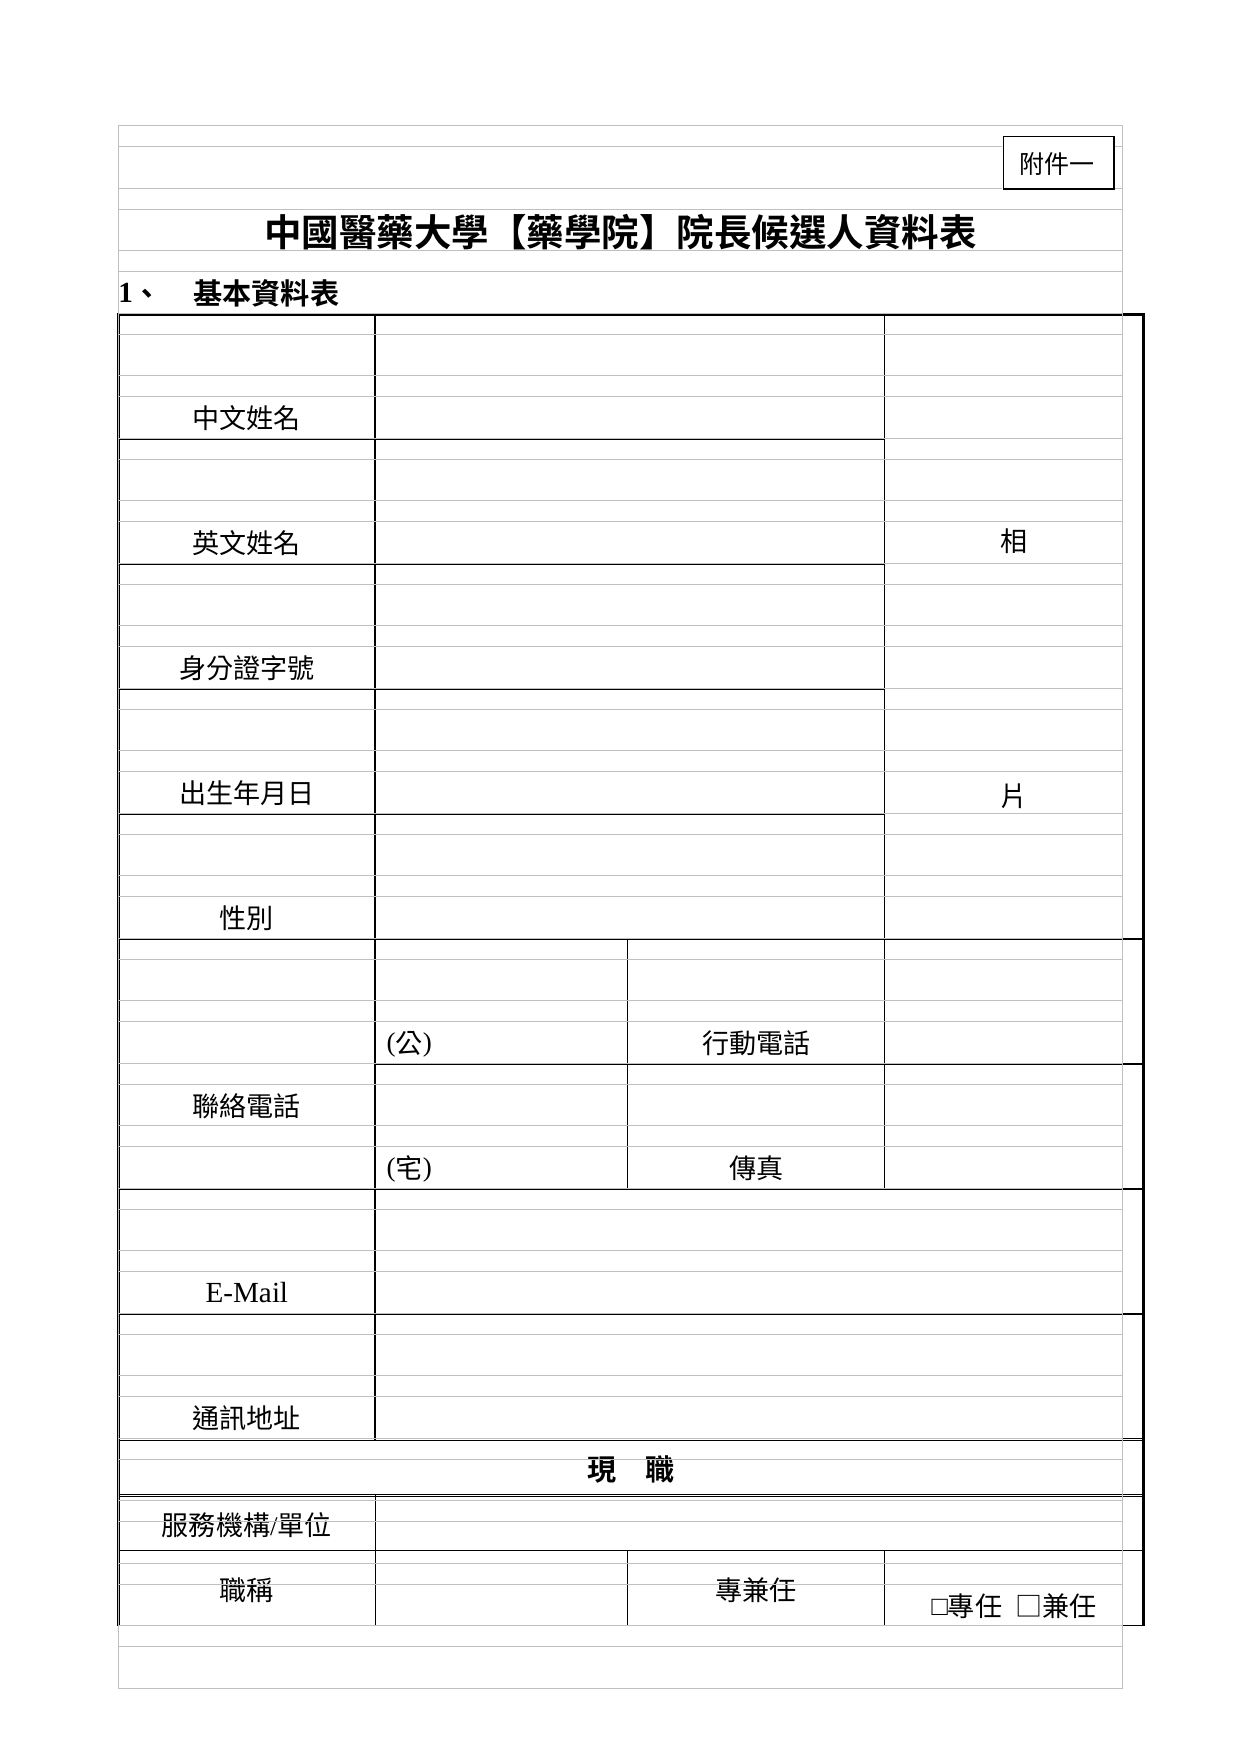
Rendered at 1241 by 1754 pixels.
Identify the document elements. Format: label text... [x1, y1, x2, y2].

table_header [885, 316, 1122, 334]
table_header [885, 585, 1122, 625]
table_cell [120, 501, 374, 521]
table_cell [120, 1441, 1122, 1459]
table_cell 職稱 [120, 1585, 375, 1625]
table_cell 職稱 [120, 1551, 375, 1563]
table_cell [120, 815, 374, 834]
table_cell 傳真 [628, 1147, 884, 1188]
table_cell [120, 1001, 374, 1021]
table_header [885, 397, 1122, 438]
table_cell [120, 1210, 374, 1250]
table_cell [628, 1126, 884, 1146]
table_cell [885, 1085, 1122, 1125]
list [119, 251, 1122, 271]
table_cell [376, 522, 884, 563]
table_cell [376, 1251, 1122, 1271]
table_cell [120, 1190, 374, 1209]
table_cell [376, 897, 884, 938]
table_cell [1123, 1441, 1142, 1494]
table_cell [376, 1551, 627, 1563]
table_cell 行動電話 [628, 1022, 884, 1063]
table_cell 服務機構/單位 [120, 1522, 375, 1550]
table_cell [376, 1585, 627, 1625]
table_cell [120, 876, 374, 896]
table_cell [120, 960, 374, 1000]
table_cell 專兼任 [628, 1551, 884, 1563]
text [119, 137, 1122, 209]
table_cell [376, 1397, 1122, 1438]
table_cell [120, 940, 374, 959]
table_cell [885, 960, 1122, 1000]
table_cell [376, 1065, 627, 1084]
table_cell [1123, 1497, 1142, 1550]
table_cell 身分證字號 [120, 647, 374, 688]
table_cell [120, 565, 374, 584]
table_cell (公) [376, 1022, 627, 1063]
table_cell [885, 1126, 1122, 1146]
table_cell [120, 690, 374, 709]
table_cell [120, 1147, 374, 1188]
table_cell [376, 772, 884, 813]
table_cell [885, 1147, 1122, 1188]
table_cell 服務機構/單位 [120, 1501, 375, 1521]
table_cell [376, 1335, 1122, 1375]
table_cell [628, 1065, 884, 1084]
table_header [885, 835, 1122, 875]
table_header [885, 335, 1122, 375]
table_cell [376, 835, 884, 875]
table_cell [376, 710, 884, 750]
table_cell [628, 940, 884, 959]
table_cell □專任 □兼任 [885, 1585, 1122, 1625]
table_cell [885, 1551, 1122, 1563]
table_cell (宅) [376, 1147, 627, 1188]
table_cell [376, 960, 627, 1000]
table_cell 現 職 [120, 1460, 1122, 1494]
table_cell E-Mail [120, 1272, 374, 1313]
table_cell [376, 690, 884, 709]
table_cell [120, 751, 374, 771]
table_cell [376, 1564, 627, 1584]
list 基本資料表 [119, 272, 1122, 313]
table_cell [120, 1064, 374, 1084]
table_cell 聯絡電話 [120, 1085, 374, 1125]
table_header [885, 376, 1122, 396]
table_header [376, 335, 884, 375]
table_cell [628, 1001, 884, 1021]
text 附件一 [1019, 144, 1098, 180]
table_cell [376, 876, 884, 896]
table_cell [376, 585, 884, 625]
table_cell [376, 1085, 627, 1125]
table_cell [376, 626, 884, 646]
table_cell [120, 1376, 374, 1396]
table_header [885, 460, 1122, 500]
table_header [885, 710, 1122, 750]
table_cell [376, 1522, 1122, 1550]
table_header [120, 316, 374, 334]
table_cell [885, 940, 1122, 959]
table_cell [376, 565, 884, 584]
table_cell 通訊地址 [120, 1397, 374, 1438]
table_cell [120, 1335, 374, 1375]
table_cell [376, 1210, 1122, 1250]
table_header [885, 439, 1122, 459]
table_cell [376, 751, 884, 771]
table_header [885, 647, 1122, 688]
table_header [376, 376, 884, 396]
table_cell [120, 1022, 374, 1063]
table_cell [1123, 1315, 1142, 1438]
table_header [885, 564, 1122, 584]
table_cell [376, 815, 884, 834]
table_cell [376, 1376, 1122, 1396]
table_header [885, 814, 1122, 834]
table_cell [1123, 1065, 1142, 1188]
table_cell [1123, 1551, 1142, 1625]
table_cell [120, 585, 374, 625]
table_header 相 [885, 522, 1122, 563]
table_header [376, 316, 884, 334]
table_cell [1123, 1190, 1142, 1313]
table_cell [376, 460, 884, 500]
table_header 片 [885, 772, 1122, 813]
table_cell [628, 1085, 884, 1125]
table_cell [376, 1315, 1122, 1334]
table_cell 英文姓名 [120, 522, 374, 563]
table_cell [376, 1190, 1122, 1209]
table_cell 性別 [120, 897, 374, 938]
table_header [376, 397, 884, 438]
table_cell [120, 440, 374, 459]
table_cell [120, 710, 374, 750]
table_cell [1123, 940, 1142, 1063]
table_cell [885, 1001, 1122, 1021]
table_header [885, 897, 1122, 938]
table_cell [628, 960, 884, 1000]
table_cell 職稱 [120, 1564, 375, 1584]
table_cell [120, 1315, 374, 1334]
table_header [885, 689, 1122, 709]
table_cell [376, 647, 884, 688]
table_cell [120, 626, 374, 646]
table_header [1123, 316, 1142, 938]
table_header [885, 626, 1122, 646]
table_cell [376, 1272, 1122, 1313]
table_cell [376, 1501, 1122, 1521]
table_cell [120, 460, 374, 500]
table_cell [376, 501, 884, 521]
table_cell [376, 940, 627, 959]
table_header [885, 501, 1122, 521]
table_cell [120, 835, 374, 875]
table_cell [376, 1126, 627, 1146]
table_cell [885, 1564, 1122, 1584]
table_cell 專兼任 [628, 1585, 884, 1625]
text 中國醫藥大學【藥學院】院長候選人資料表 [119, 210, 1122, 250]
table_cell [885, 1022, 1122, 1063]
table_cell [120, 1251, 374, 1271]
table_header 中文姓名 [120, 397, 374, 438]
table_cell [376, 1001, 627, 1021]
table_header [885, 751, 1122, 771]
table_cell [376, 440, 884, 459]
table_cell [885, 1065, 1122, 1084]
table_header [885, 876, 1122, 896]
table_cell 專兼任 [628, 1564, 884, 1584]
table_header [120, 335, 374, 375]
table_cell 出生年月日 [120, 772, 374, 813]
table_cell [120, 1126, 374, 1146]
table_header [120, 376, 374, 396]
